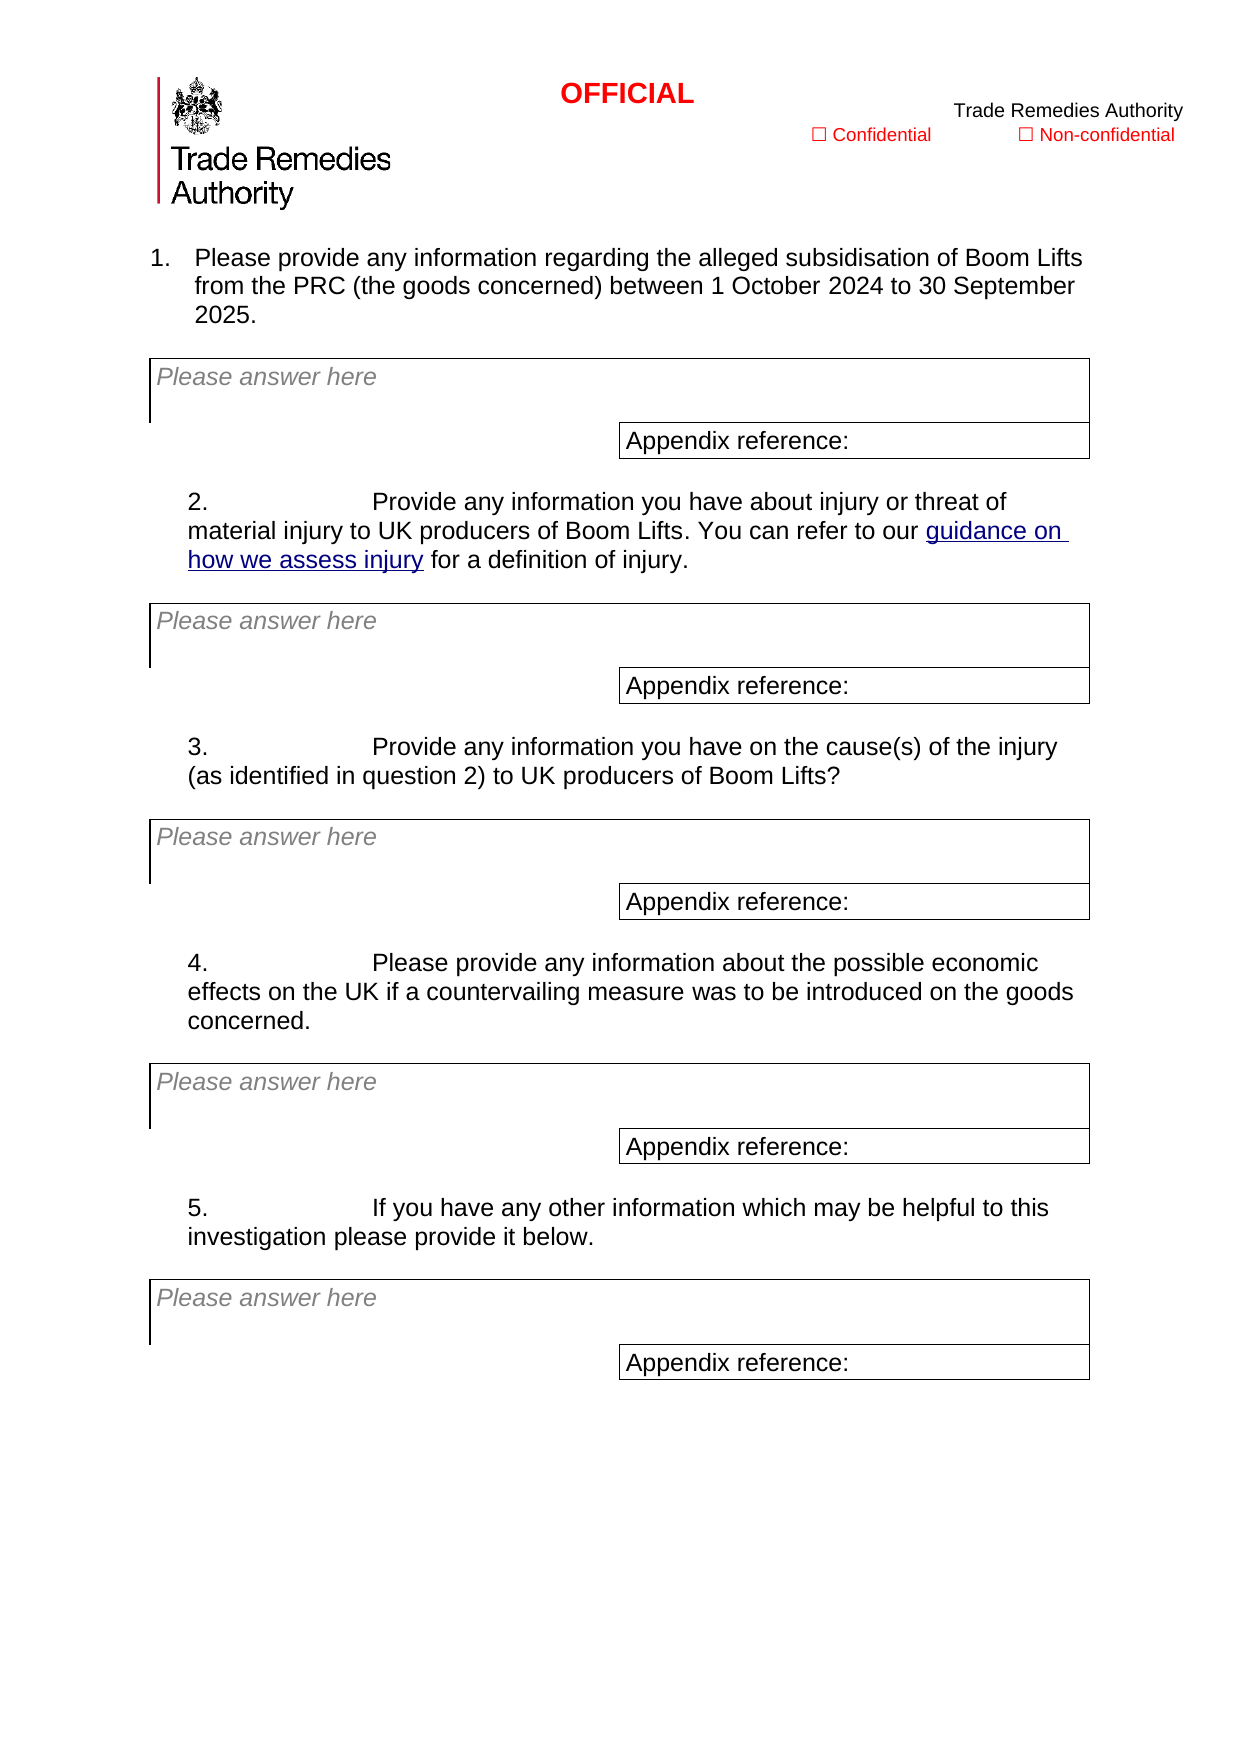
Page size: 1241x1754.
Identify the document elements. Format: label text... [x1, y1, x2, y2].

list Please provide any information regarding the alleged subsidisation of Boom Lifts from the PRC (the goods concerned) between 1 October 2024 to 30 September 2025. [150, 243, 1090, 329]
table_cell Appendix reference: [620, 423, 1089, 458]
table_cell Appendix reference: [620, 1129, 1089, 1163]
list Please provide any information about the possible economic effects on the UK if a countervailing measure was to be introduced on the goods concerned. [187, 948, 1090, 1034]
list Provide any information you have about injury or threat of material injury to UK producers of Boom Lifts. You can refer to our guidance on how we assess injury for a definition of injury. [187, 487, 1090, 574]
list If you have any other information which may be helpful to this investigation please provide it below. [187, 1193, 1090, 1251]
table_cell Appendix reference: [620, 668, 1089, 702]
table_cell [150, 423, 619, 458]
list Provide any information you have on the cause(s) of the injury (as identified in question 2) to UK producers of Boom Lifts? [187, 732, 1090, 790]
table_cell [150, 1345, 619, 1379]
table_cell Appendix reference: [620, 1345, 1089, 1379]
table_cell Appendix reference: [620, 884, 1089, 918]
table_cell [150, 668, 619, 702]
table_header Please answer here [151, 359, 1089, 422]
table_cell [150, 884, 619, 918]
table_header Please answer here [151, 1064, 1089, 1128]
table_cell [150, 1129, 619, 1163]
table_header Please answer here [151, 604, 1089, 667]
table_header Please answer here [151, 1280, 1089, 1344]
table_header Please answer here [151, 820, 1089, 883]
